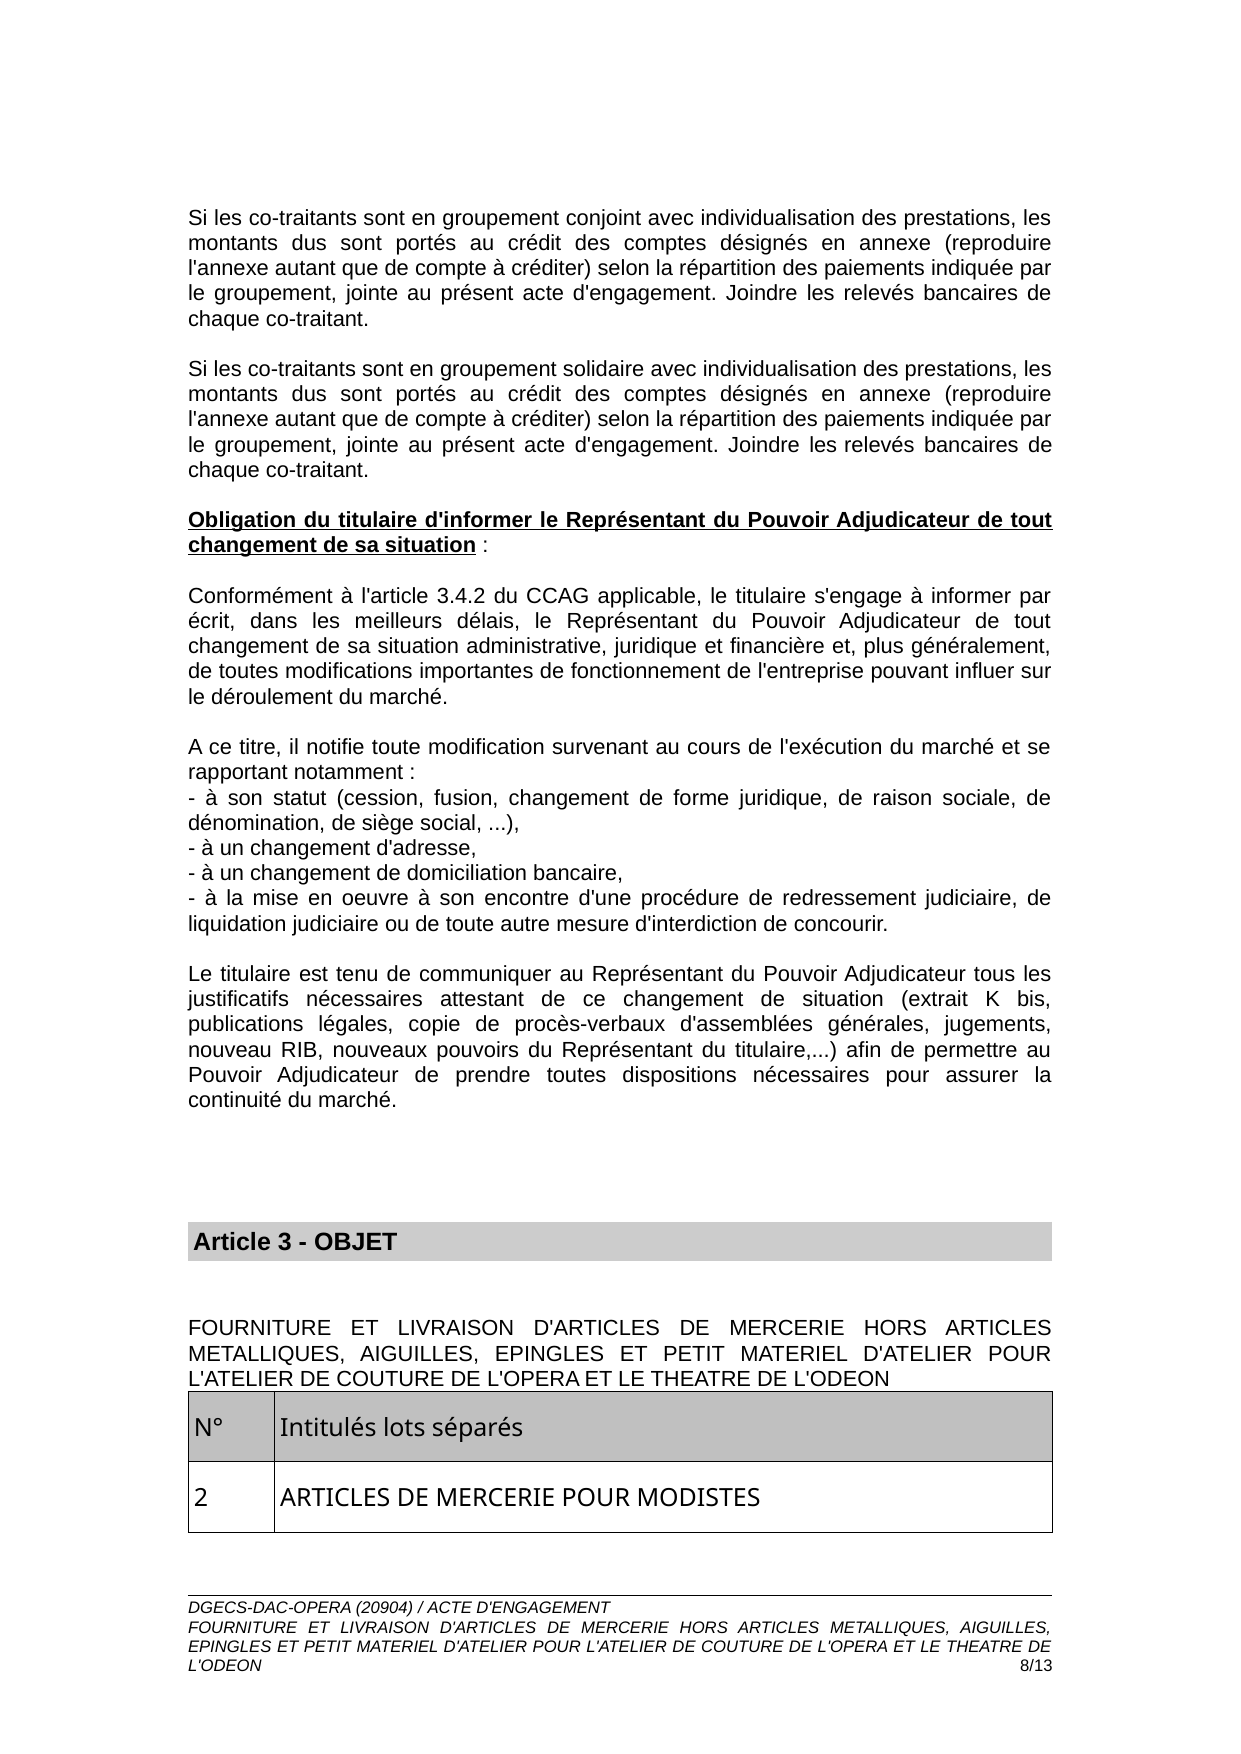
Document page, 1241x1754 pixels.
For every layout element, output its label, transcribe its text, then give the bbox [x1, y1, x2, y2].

text Conformément à l'article 3.4.2 du CCAG applicable, le titulaire s'engage à informer par écrit, dans les meilleurs délais, le Représentant du Pouvoir Adjudicateur de tout changement de sa situation administrative, juridique et financière et, plus généralement, de toutes modifications importantes de fonctionnement de l'entreprise pouvant influer sur le déroulement du marché. [188, 583, 1052, 709]
text A ce titre, il notifie toute modification survenant au cours de l'exécution du marché et se rapportant notamment : [188, 734, 1052, 784]
text - à son statut (cession, fusion, changement de forme juridique, de raison sociale, de dénomination, de siège social, ...), [188, 784, 1052, 835]
text Le titulaire est tenu de communiquer au Représentant du Pouvoir Adjudicateur tous les justificatifs nécessaires attestant de ce changement de situation (extrait K bis, publications légales, copie de procès-verbaux d'assemblées générales, jugements, nouveau RIB, nouveaux pouvoirs du Représentant du titulaire,...) afin de permettre au Pouvoir Adjudicateur de prendre toutes dispositions nécessaires pour assurer la continuité du marché. [188, 961, 1052, 1112]
subtitle OBJET [190, 1224, 1050, 1258]
text Si les co-traitants sont en groupement conjoint avec individualisation des prestations, les montants dus sont portés au crédit des comptes désignés en annexe (reproduire l'annexe autant que de compte à créditer) selon la répartition des paiements indiquée par le groupement, jointe au présent acte d'engagement. Joindre les relevés bancaires de chaque co-traitant. [188, 204, 1052, 331]
text Si les co-traitants sont en groupement solidaire avec individualisation des prestations, les montants dus sont portés au crédit des comptes désignés en annexe (reproduire l'annexe autant que de compte à créditer) selon la répartition des paiements indiquée par le groupement, jointe au présent acte d'engagement. Joindre les relevés bancaires de chaque co-traitant. [188, 356, 1052, 482]
text changement de sa situation : [188, 530, 1052, 557]
text - à un changement d'adresse, [188, 835, 1052, 860]
table_cell 2 [189, 1462, 274, 1532]
text Obligation du titulaire d'informer le Représentant du Pouvoir Adjudicateur de tout [188, 507, 1052, 529]
table_header Intitulés lots séparés [275, 1392, 1052, 1461]
text - à un changement de domiciliation bancaire, [188, 860, 1052, 885]
table_cell ARTICLES DE MERCERIE POUR MODISTES [275, 1462, 1052, 1532]
table_header N° [189, 1392, 274, 1461]
text - à la mise en oeuvre à son encontre d'une procédure de redressement judiciaire, de liquidation judiciaire ou de toute autre mesure d'interdiction de concourir. [188, 885, 1052, 936]
text FOURNITURE ET LIVRAISON D'ARTICLES DE MERCERIE HORS ARTICLES METALLIQUES, AIGUILLES, EPINGLES ET PETIT MATERIEL D'ATELIER POUR L'ATELIER DE COUTURE DE L'OPERA ET LE THEATRE DE L'ODEON [188, 1315, 1052, 1391]
